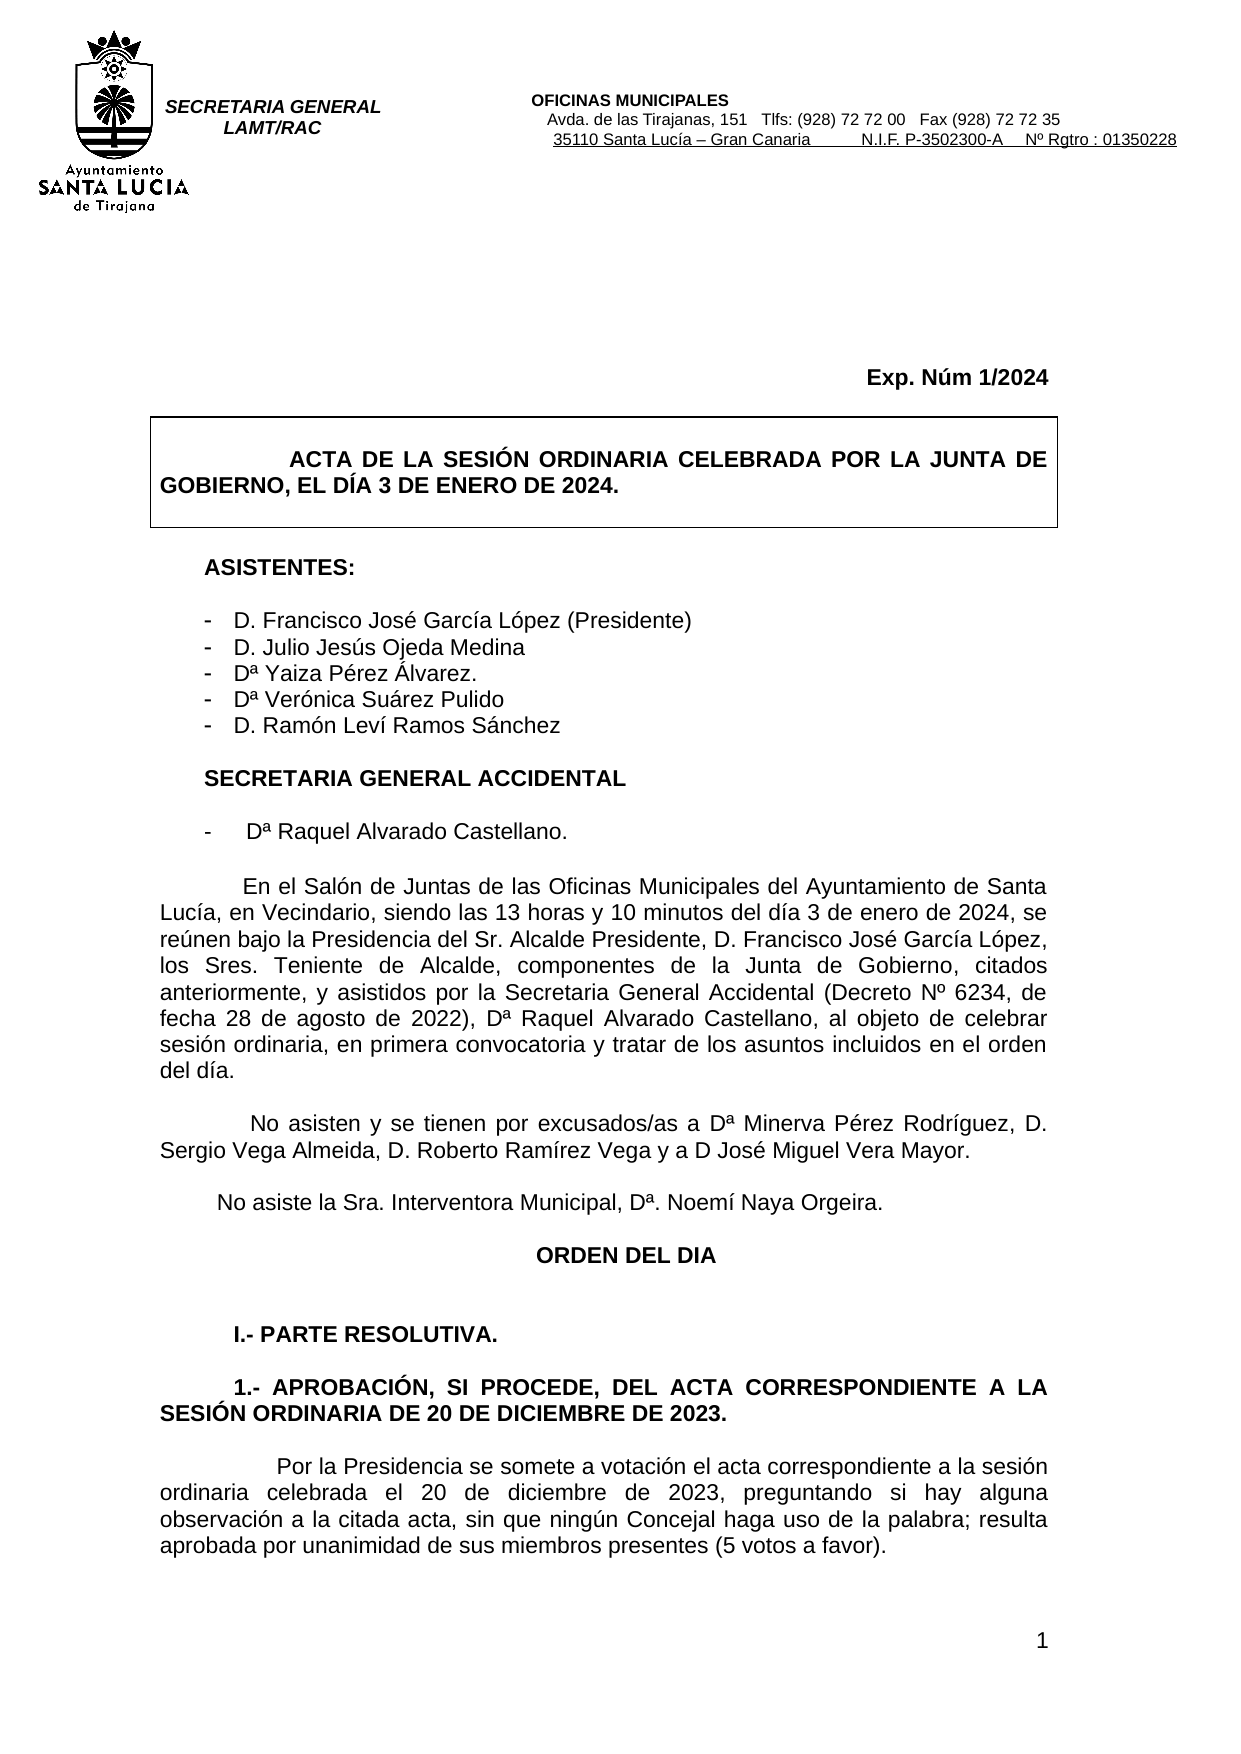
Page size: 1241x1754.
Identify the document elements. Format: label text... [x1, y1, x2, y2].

text SECRETARIA GENERAL ACCIDENTAL [159, 765, 1048, 792]
text En el Salón de Juntas de las Oficinas Municipales del Ayuntamiento de Santa Lucía, en Vecindario, siendo las 13 horas y 10 minutos del día 3 de enero de 2024, se reúnen bajo la Presidencia del Sr. Alcalde Presidente, D. Francisco José García López, los Sres. Teniente de Alcalde, componentes de la Junta de Gobierno, citados anteriormente, y asistidos por la Secretaria General Accidental (Decreto Nº 6234, de fecha 28 de agosto de 2022), Dª Raquel Alvarado Castellano, al objeto de celebrar sesión ordinaria, en primera convocatoria y tratar de los asuntos incluidos en el orden del día. [159, 873, 1047, 1084]
text Por la Presidencia se somete a votación el acta correspondiente a la sesión ordinaria celebrada el 20 de diciembre de 2023, preguntando si hay alguna observación a la citada acta, sin que ningún Concejal haga uso de la palabra; resulta aprobada por unanimidad de sus miembros presentes (5 votos a favor). [159, 1453, 1048, 1558]
text ACTA DE LA SESIÓN ORDINARIA CELEBRADA POR LA JUNTA DE GOBIERNO, EL DÍA 3 DE ENERO DE 2024. [159, 446, 1048, 498]
text ASISTENTES: [159, 554, 1048, 581]
list D. Ramón Leví Ramos Sánchez [159, 712, 1047, 739]
text Exp. Núm 1/2024 [159, 364, 1048, 390]
list D. Julio Jesús Ojeda Medina [159, 633, 1047, 660]
list D. Francisco José García López (Presidente) [159, 607, 1047, 633]
text 1.- APROBACIÓN, SI PROCEDE, DEL ACTA CORRESPONDIENTE A LA SESIÓN ORDINARIA DE 20 DE DICIEMBRE DE 2023. [159, 1374, 1048, 1426]
picture [10, 0, 217, 239]
text I.- PARTE RESOLUTIVA. [159, 1321, 1048, 1347]
list Dª Verónica Suárez Pulido [159, 686, 1047, 712]
text No asisten y se tienen por excusados/as a Dª Minerva Pérez Rodríguez, D. Sergio Vega Almeida, D. Roberto Ramírez Vega y a D José Miguel Vera Mayor. [159, 1110, 1047, 1163]
list Dª Yaiza Pérez Álvarez. [159, 660, 1047, 686]
text - Dª Raquel Alvarado Castellano. [174, 818, 1048, 844]
text No asiste la Sra. Interventora Municipal, Dª. Noemí Naya Orgeira. [159, 1189, 1048, 1216]
text ORDEN DEL DIA [159, 1242, 1048, 1268]
